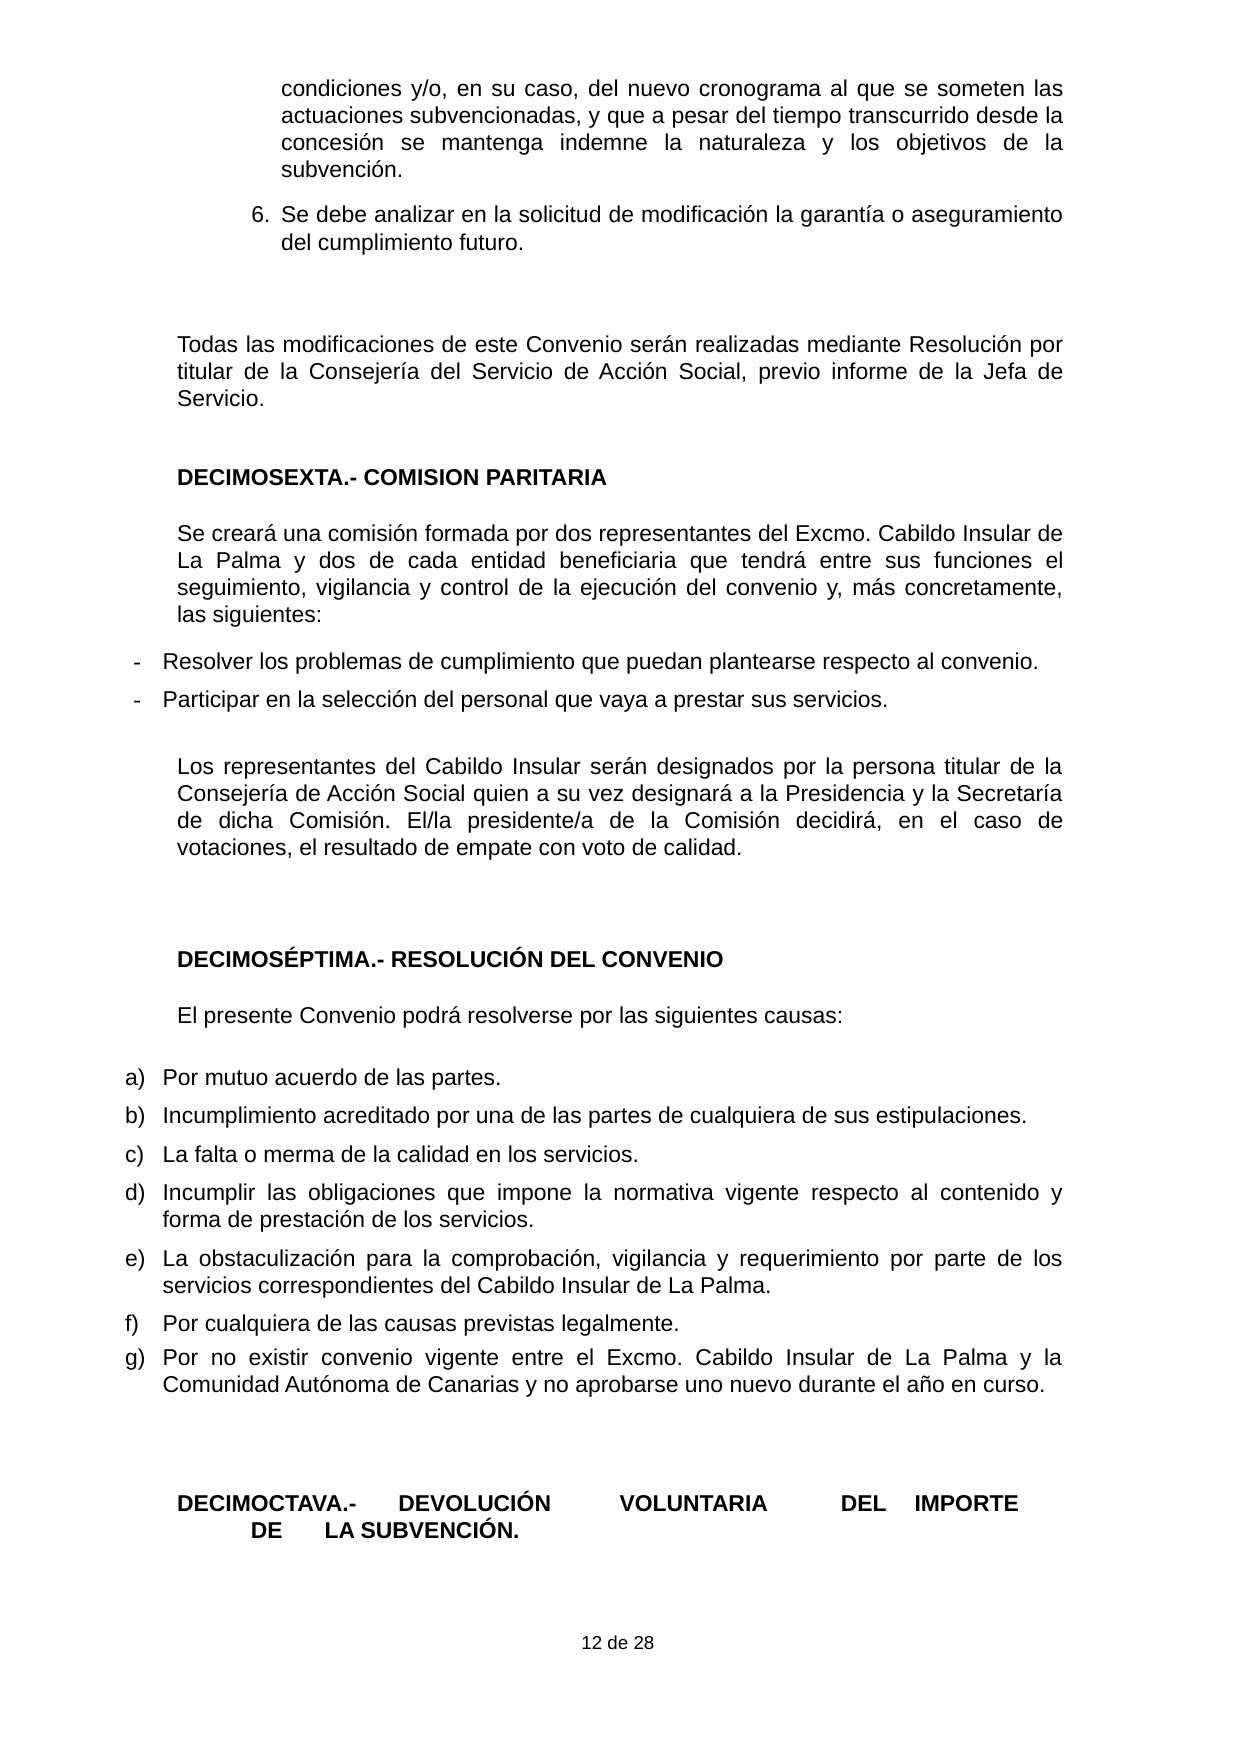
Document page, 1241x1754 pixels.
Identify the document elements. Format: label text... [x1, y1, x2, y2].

subtitle DECIMOSÉPTIMA.- RESOLUCIÓN DEL CONVENIO [177, 946, 1064, 972]
list Por mutuo acuerdo de las partes. [125, 1063, 1064, 1090]
text Los representantes del Cabildo Insular serán designados por la persona titular de la Consejería de Acción Social quien a su vez designará a la Presidencia y la Secretaría de dicha Comisión. El/la presidente/a de la Comisión decidirá, en el caso de votaciones, el resultado de empate con voto de calidad. [177, 753, 1064, 861]
list Por cualquiera de las causas previstas legalmente. [125, 1310, 1064, 1337]
subtitle DECIMOSEXTA.- COMISION PARITARIA [177, 464, 1064, 490]
list Incumplir las obligaciones que impone la normativa vigente respecto al contenido y forma de prestación de los servicios. [125, 1179, 1064, 1232]
list Participar en la selección del personal que vaya a prestar sus servicios. [133, 686, 1064, 713]
text DECIMOCTAVA.- DEVOLUCIÓN VOLUNTARIA DEL IMPORTE DE LA SUBVENCIÓN. [177, 1490, 1064, 1543]
text Se creará una comisión formada por dos representantes del Excmo. Cabildo Insular de La Palma y dos de cada entidad beneficiaria que tendrá entre sus funciones el seguimiento, vigilancia y control de la ejecución del convenio y, más concretamente, las siguientes: [177, 519, 1064, 627]
list Resolver los problemas de cumplimiento que puedan plantearse respecto al convenio. [133, 648, 1064, 674]
list Se debe analizar en la solicitud de modificación la garantía o aseguramiento del cumplimiento futuro. [251, 201, 1064, 255]
text Todas las modificaciones de este Convenio serán realizadas mediante Resolución por titular de la Consejería del Servicio de Acción Social, previo informe de la Jefa de Servicio. [177, 331, 1064, 411]
list condiciones y/o, en su caso, del nuevo cronograma al que se someten las actuaciones subvencionadas, y que a pesar del tiempo transcurrido desde la concesión se mantenga indemne la naturaleza y los objetivos de la subvención. [251, 75, 1064, 183]
list Por no existir convenio vigente entre el Excmo. Cabildo Insular de La Palma y la Comunidad Autónoma de Canarias y no aprobarse uno nuevo durante el año en curso. [125, 1344, 1064, 1398]
text El presente Convenio podrá resolverse por las siguientes causas: [177, 1002, 1064, 1028]
list La obstaculización para la comprobación, vigilancia y requerimiento por parte de los servicios correspondientes del Cabildo Insular de La Palma. [125, 1244, 1064, 1298]
list La falta o merma de la calidad en los servicios. [125, 1141, 1064, 1167]
list Incumplimiento acreditado por una de las partes de cualquiera de sus estipulaciones. [125, 1102, 1064, 1128]
